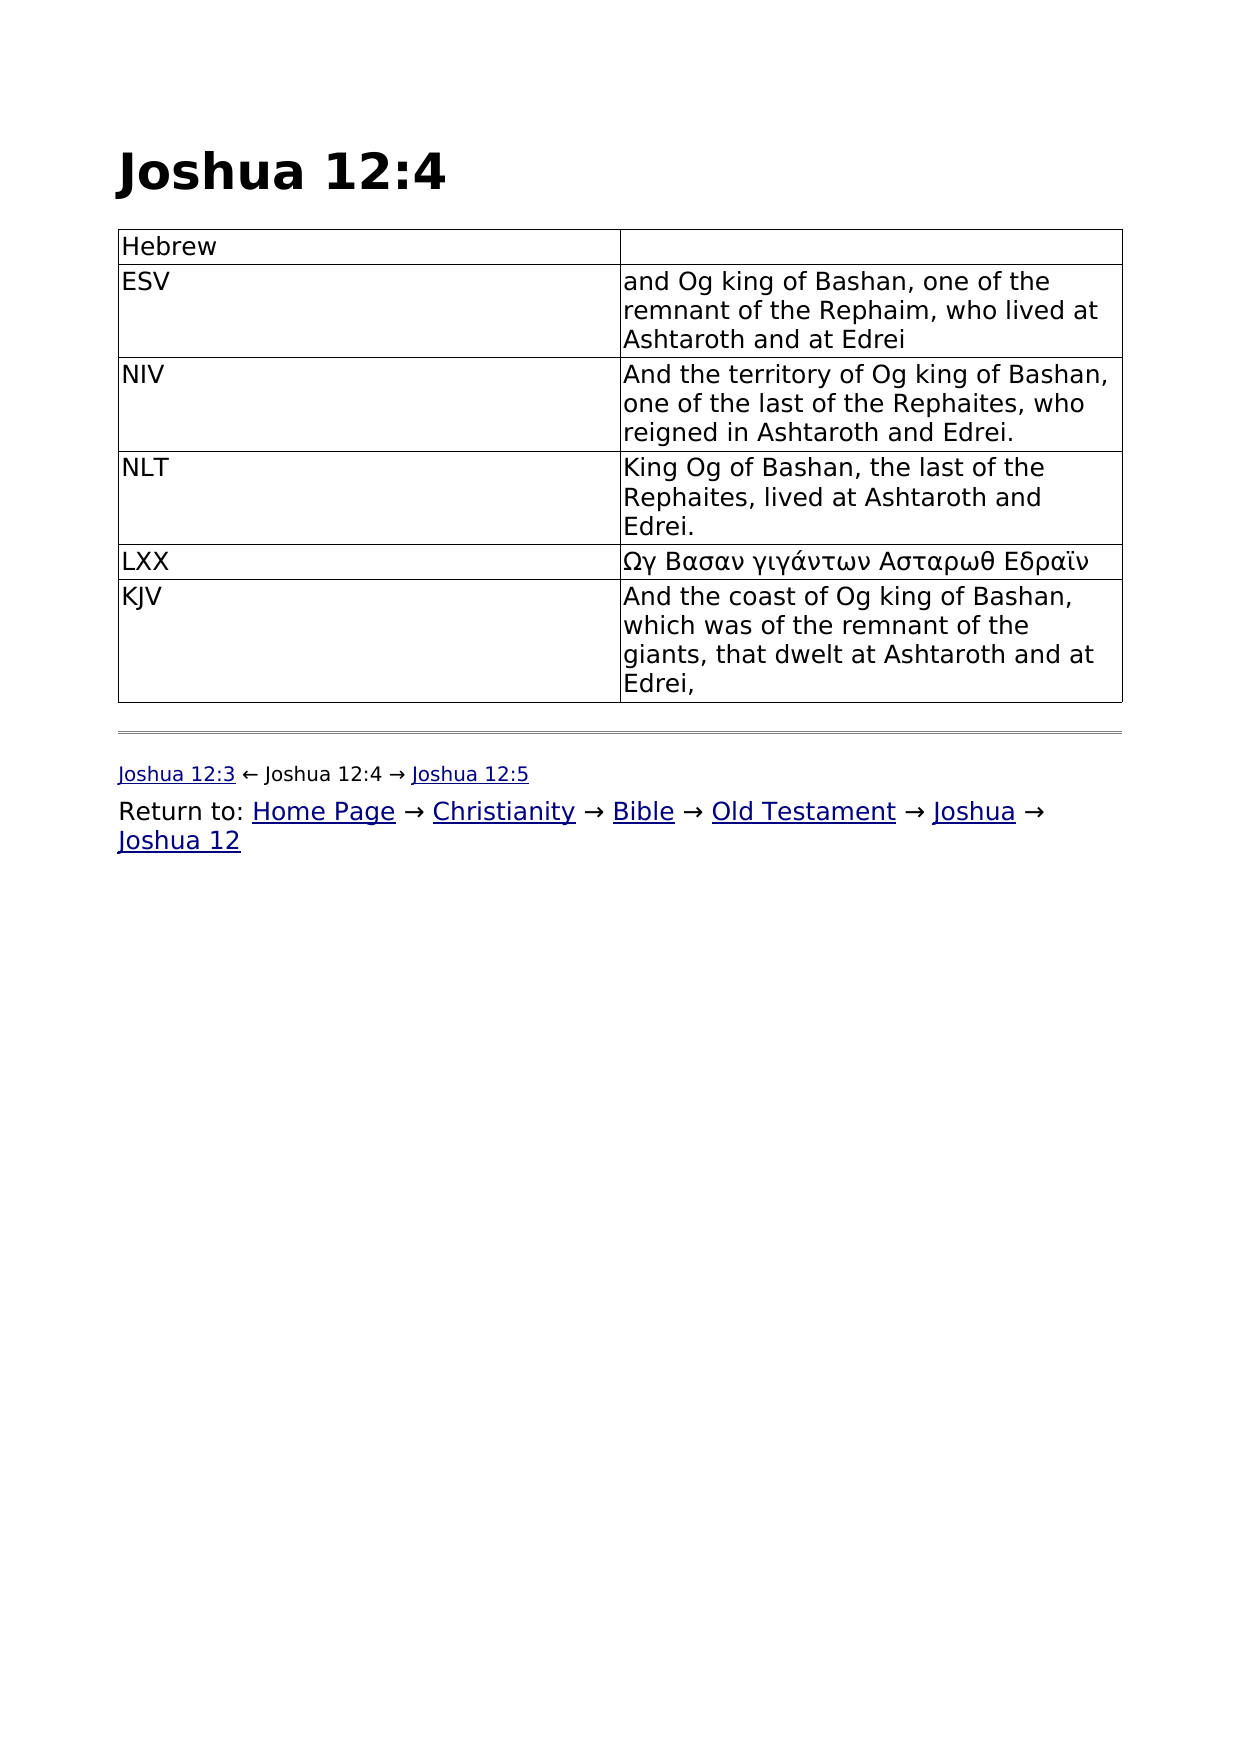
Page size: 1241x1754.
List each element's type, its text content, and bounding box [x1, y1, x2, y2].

table_cell and Og king of Bashan, one of the remnant of the Rephaim, who lived at Ashtaroth and at Edrei [621, 265, 1122, 357]
subtitle Joshua 12:4 [118, 143, 1122, 201]
table_cell And the territory of Og king of Bashan, one of the last of the Rephaites, who reigned in Ashtaroth and Edrei. [621, 358, 1122, 451]
text Return to: Home Page → Christianity → Bible → Old Testament → Joshua → Joshua 12 [118, 797, 1122, 855]
table_header [621, 230, 1122, 264]
table_cell ESV [119, 265, 620, 357]
table_cell Ωγ Βασαν γιγάντων Ασταρωθ Εδραϊν [621, 545, 1122, 579]
table_cell NLT [119, 452, 620, 544]
table_cell NIV [119, 358, 620, 451]
table_cell LXX [119, 545, 620, 579]
table_cell King Og of Bashan, the last of the Rephaites, lived at Ashtaroth and Edrei. [621, 452, 1122, 544]
table_header Hebrew [119, 230, 620, 264]
table_cell And the coast of Og king of Bashan, which was of the remnant of the giants, that dwelt at Ashtaroth and at Edrei, [621, 580, 1122, 702]
text Joshua 12:3 ← Joshua 12:4 → Joshua 12:5 [118, 763, 1122, 797]
table_cell KJV [119, 580, 620, 702]
